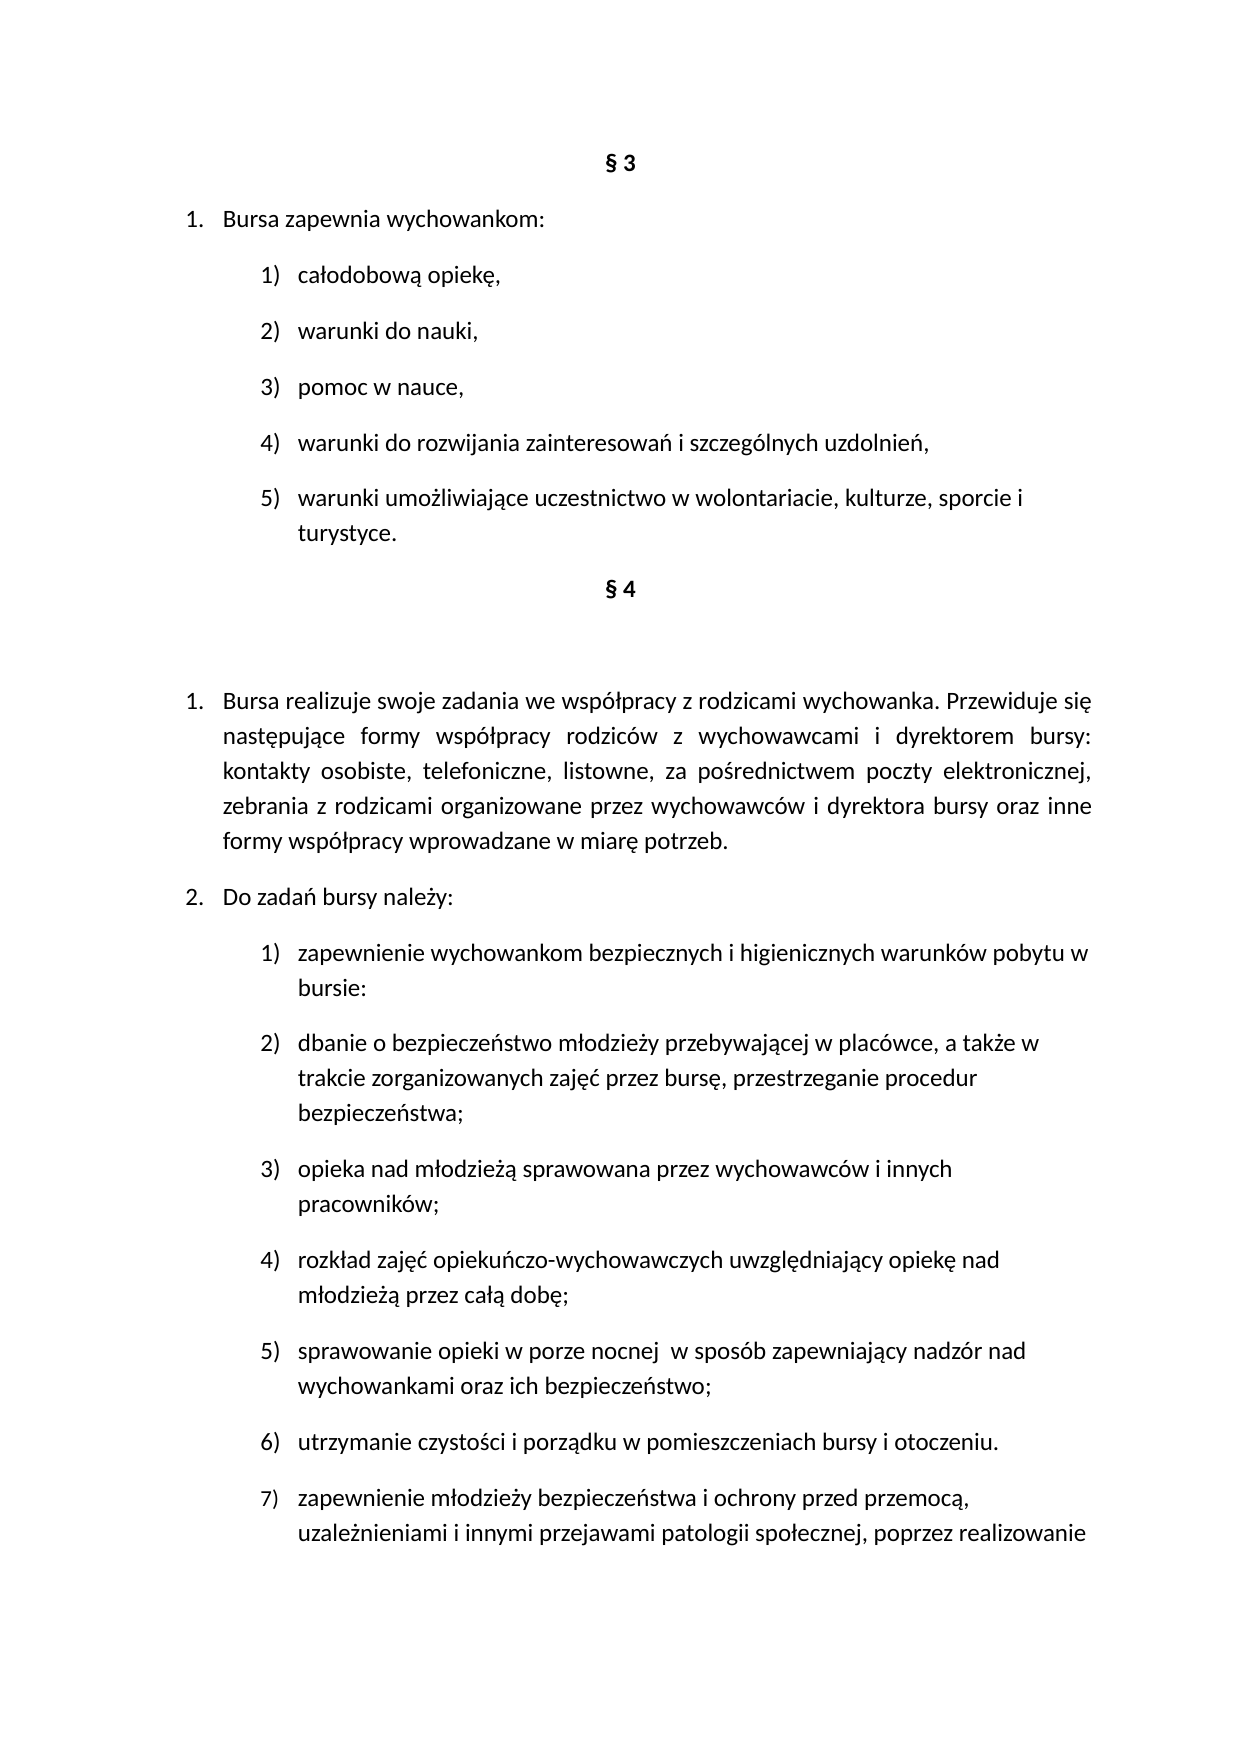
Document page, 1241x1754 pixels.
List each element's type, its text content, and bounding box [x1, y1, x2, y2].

text § 4 [148, 573, 1093, 604]
text § 3 [148, 148, 1093, 178]
list zapewnienie wychowankom bezpiecznych i higienicznych warunków pobytu w bursie: [260, 937, 1093, 1002]
list zapewnienie młodzieży bezpieczeństwa i ochrony przed przemocą, uzależnieniami i innymi przejawami patologii społecznej, poprzez realizowanie [260, 1482, 1093, 1547]
list Bursa realizuje swoje zadania we współpracy z rodzicami wychowanka. Przewiduje się następujące formy współpracy rodziców z wychowawcami i dyrektorem bursy: kontakty osobiste, telefoniczne, listowne, za pośrednictwem poczty elektronicznej, zebrania z rodzicami organizowane przez wychowawców i dyrektora bursy oraz inne formy współpracy wprowadzane w miarę potrzeb. [185, 685, 1093, 856]
list całodobową opiekę, [260, 259, 1093, 290]
list opieka nad młodzieżą sprawowana przez wychowawców i innych pracowników; [260, 1153, 1093, 1219]
list warunki do nauki, [260, 315, 1093, 346]
list pomoc w nauce, [260, 371, 1093, 401]
list utrzymanie czystości i porządku w pomieszczeniach bursy i otoczeniu. [260, 1426, 1093, 1456]
list warunki umożliwiające uczestnictwo w wolontariacie, kulturze, sporcie i turystyce. [260, 483, 1093, 548]
list warunki do rozwijania zainteresowań i szczególnych uzdolnień, [260, 427, 1093, 457]
list rozkład zajęć opiekuńczo-wychowawczych uwzględniający opiekę nad młodzieżą przez całą dobę; [260, 1244, 1093, 1310]
list Do zadań bursy należy: [185, 881, 1093, 911]
list sprawowanie opieki w porze nocnej w sposób zapewniający nadzór nad wychowankami oraz ich bezpieczeństwo; [260, 1335, 1093, 1401]
list dbanie o bezpieczeństwo młodzieży przebywającej w placówce, a także w trakcie zorganizowanych zajęć przez bursę, przestrzeganie procedur bezpieczeństwa; [260, 1028, 1093, 1128]
list Bursa zapewnia wychowankom: [185, 203, 1093, 234]
